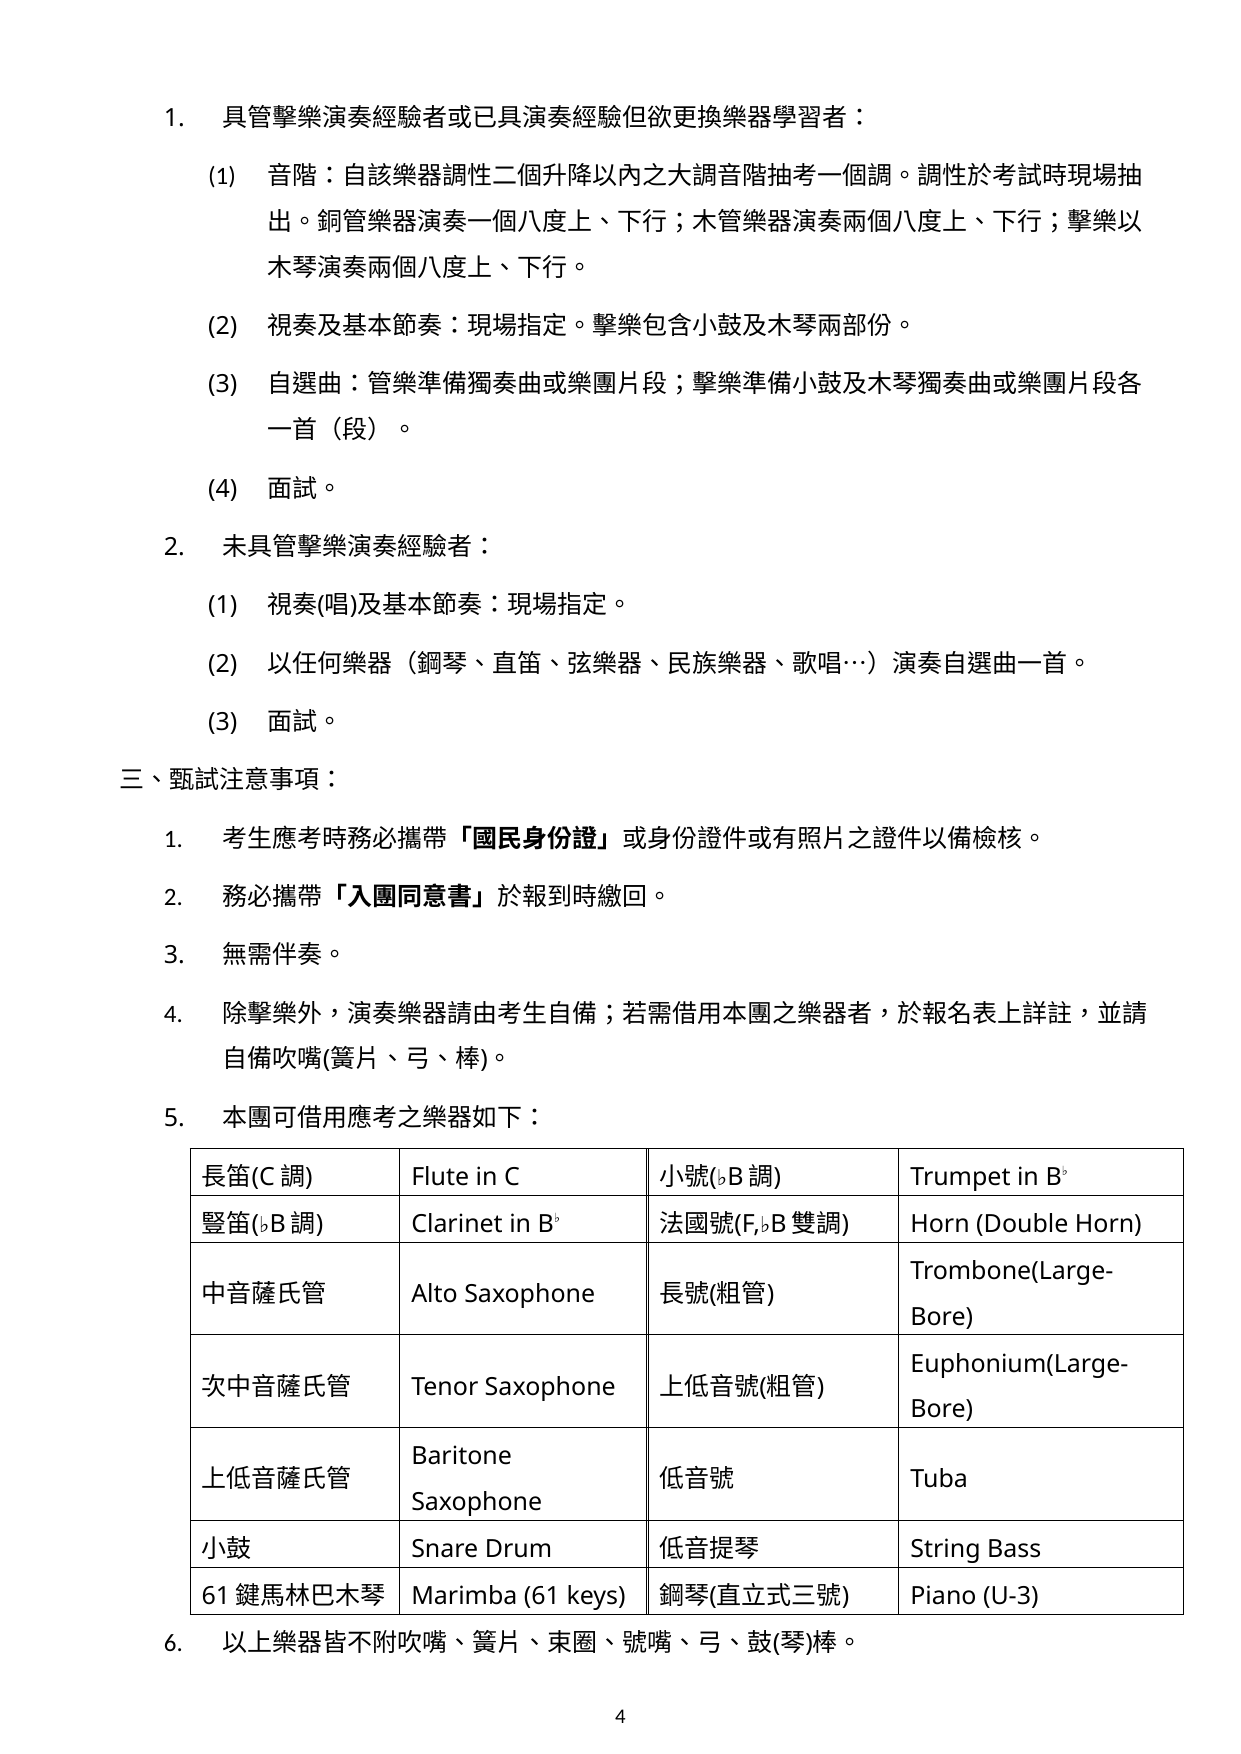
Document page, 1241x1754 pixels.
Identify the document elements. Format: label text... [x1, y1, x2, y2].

list 面試。 [208, 460, 1165, 506]
list 視奏及基本節奏：現場指定。擊樂包含小鼓及木琴兩部份。 [208, 298, 1165, 344]
list 考生應考時務必攜帶「國民身份證」或身份證件或有照片之證件以備檢核。 [164, 810, 1165, 856]
list 務必攜帶「入團同意書」於報到時繳回。 [164, 869, 1165, 914]
list 視奏(唱)及基本節奏：現場指定。 [208, 577, 1165, 623]
table_cell 長號(粗管) [649, 1243, 898, 1334]
table_cell Piano (U-3) [899, 1568, 1183, 1613]
list 以上樂器皆不附吹嘴、簧片、束圈、號嘴、弓、鼓(琴)棒。 [164, 1614, 1165, 1660]
table_cell String Bass [899, 1521, 1183, 1567]
list 以任何樂器（鋼琴、直笛、弦樂器、民族樂器、歌唱…）演奏自選曲一首。 [208, 635, 1165, 681]
table_header 小號(♭B調) [649, 1149, 898, 1195]
table_cell Trombone(Large-Bore) [899, 1243, 1183, 1334]
list 音階：自該樂器調性二個升降以內之大調音階抽考一個調。調性於考試時現場抽出。銅管樂器演奏一個八度上、下行；木管樂器演奏兩個八度上、下行；擊樂以木琴演奏兩個八度上、下行。 [208, 148, 1165, 285]
table_cell 低音號 [649, 1428, 898, 1520]
table_cell Tenor Saxophone [400, 1335, 646, 1427]
table_cell Alto Saxophone [400, 1243, 646, 1334]
table_cell 中音薩氏管 [191, 1243, 399, 1334]
table_cell 上低音號(粗管) [649, 1335, 898, 1427]
table_cell 次中音薩氏管 [191, 1335, 399, 1427]
list 本團可借用應考之樂器如下： [164, 1089, 1165, 1135]
table_header Trumpet in B♭ [899, 1149, 1183, 1195]
table_cell 上低音薩氏管 [191, 1428, 399, 1520]
list 未具管擊樂演奏經驗者： [164, 519, 1165, 564]
table_cell 小鼓 [191, 1521, 399, 1567]
table_cell 豎笛(♭B調) [191, 1196, 399, 1242]
table_cell Euphonium(Large-Bore) [899, 1335, 1183, 1427]
table_cell Marimba (61 keys) [400, 1568, 646, 1613]
list 面試。 [208, 694, 1165, 739]
list 自選曲：管樂準備獨奏曲或樂團片段；擊樂準備小鼓及木琴獨奏曲或樂團片段各一首（段）。 [208, 356, 1165, 448]
table_cell Horn (Double Horn) [899, 1196, 1183, 1242]
list 除擊樂外，演奏樂器請由考生自備；若需借用本團之樂器者，於報名表上詳註，並請自備吹嘴(簧片、弓、棒)。 [164, 985, 1165, 1077]
list 具管擊樂演奏經驗者或已具演奏經驗但欲更換樂器學習者： [164, 89, 1165, 135]
table_header Flute in C [400, 1149, 646, 1195]
table_cell Baritone Saxophone [400, 1428, 646, 1520]
table_cell 低音提琴 [649, 1521, 898, 1567]
table_cell 鋼琴(直立式三號) [649, 1568, 898, 1613]
table_header 長笛(C調) [191, 1149, 399, 1195]
list 甄試注意事項： [119, 752, 1165, 798]
list 無需伴奏。 [164, 927, 1165, 973]
table_cell Snare Drum [400, 1521, 646, 1567]
table_cell 法國號(F,♭B雙調) [649, 1196, 898, 1242]
table_cell 61鍵馬林巴木琴 [191, 1568, 399, 1613]
table_cell Tuba [899, 1428, 1183, 1520]
table_cell Clarinet in B♭ [400, 1196, 646, 1242]
